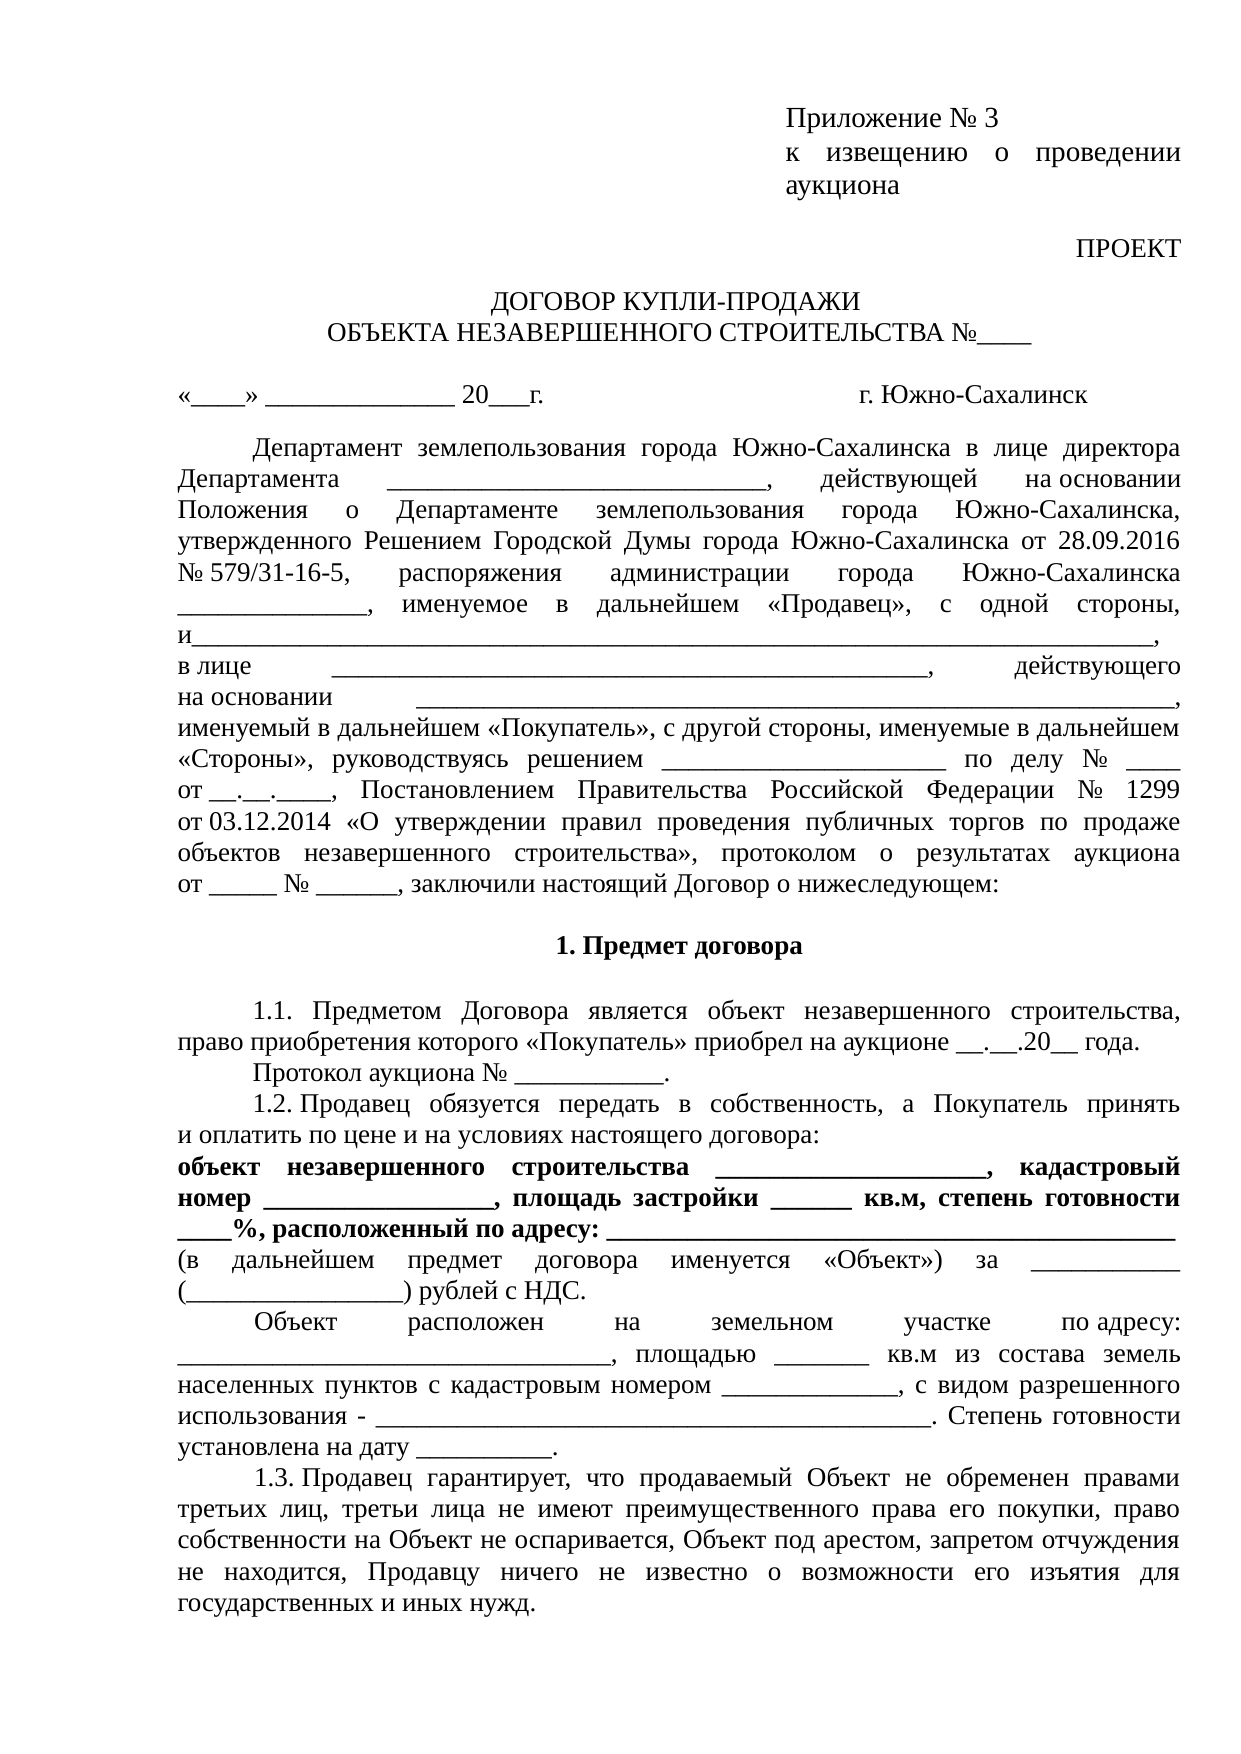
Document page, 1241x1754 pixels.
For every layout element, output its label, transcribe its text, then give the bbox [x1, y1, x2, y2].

text Протокол аукциона № ___________. [177, 1056, 1181, 1087]
text 1.2. Продавец обязуется передать в собственность, а Покупатель принять и оплатить по цене и на условиях настоящего договора: [177, 1087, 1181, 1150]
text объект незавершенного строительства ____________________, кадастровый номер _________________, площадь застройки ______ кв.м, степень готовности ____%, расположенный по адресу: __________________________________________ [177, 1150, 1181, 1243]
text (в дальнейшем предмет договора именуется «Объект») за ___________ (________________) рублей с НДС. [177, 1243, 1181, 1306]
text ПРОЕКТ [177, 232, 1181, 263]
text «____» ______________ 20___г. г. Южно-Сахалинск [177, 378, 1181, 409]
text Объект расположен на земельном участке по адресу: ________________________________, площадью _______ кв.м из состава земель населенных пунктов с кадастровым номером _____________, с видом разрешенного использования - _________________________________________. Степень готовности установлена на дату __________. [177, 1306, 1181, 1461]
text к извещению о проведении аукциона [785, 134, 1181, 201]
text ДОГОВОР КУПЛИ-ПРОДАЖИ [177, 285, 1181, 316]
text 1.3. Продавец гарантирует, что продаваемый Объект не обременен правами третьих лиц, третьи лица не имеют преимущественного права его покупки, право собственности на Объект не оспаривается, Объект под арестом, запретом отчуждения не находится, Продавцу ничего не известно о возможности его изъятия для государственных и иных нужд. [177, 1461, 1181, 1617]
text Приложение № 3 [785, 100, 1181, 134]
text ОБЪЕКТА НЕЗАВЕРШЕННОГО СТРОИТЕЛЬСТВА №____ [177, 316, 1181, 347]
text 1.1. Предметом Договора является объект незавершенного строительства, право приобретения которого «Покупатель» приобрел на аукционе __.__.20__ года. [177, 994, 1181, 1056]
text 1. Предмет договора [177, 929, 1181, 961]
text Департамент землепользования города Южно-Сахалинска в лице директора Департамента ____________________________, действующей на основании Положения о Департаменте землепользования города Южно-Сахалинска, утвержденного Решением Городской Думы города Южно-Сахалинска от 28.09.2016 № 579/31-16-5, распоряжения администрации города Южно-Сахалинска ______________, именуемое в дальнейшем «Продавец», с одной стороны, и_______________________________________________________________________, в лице ____________________________________________, действующего на основании ________________________________________________________, именуемый в дальнейшем «Покупатель», с другой стороны, именуемые в дальнейшем «Стороны», руководствуясь решением _____________________ по делу № ____ от __.__.____, Постановлением Правительства Российской Федерации № 1299 от 03.12.2014 «О утверждении правил проведения публичных торгов по продаже объектов незавершенного строительства», протоколом о результатах аукциона от _____ № ______, заключили настоящий Договор о нижеследующем: [177, 431, 1181, 898]
